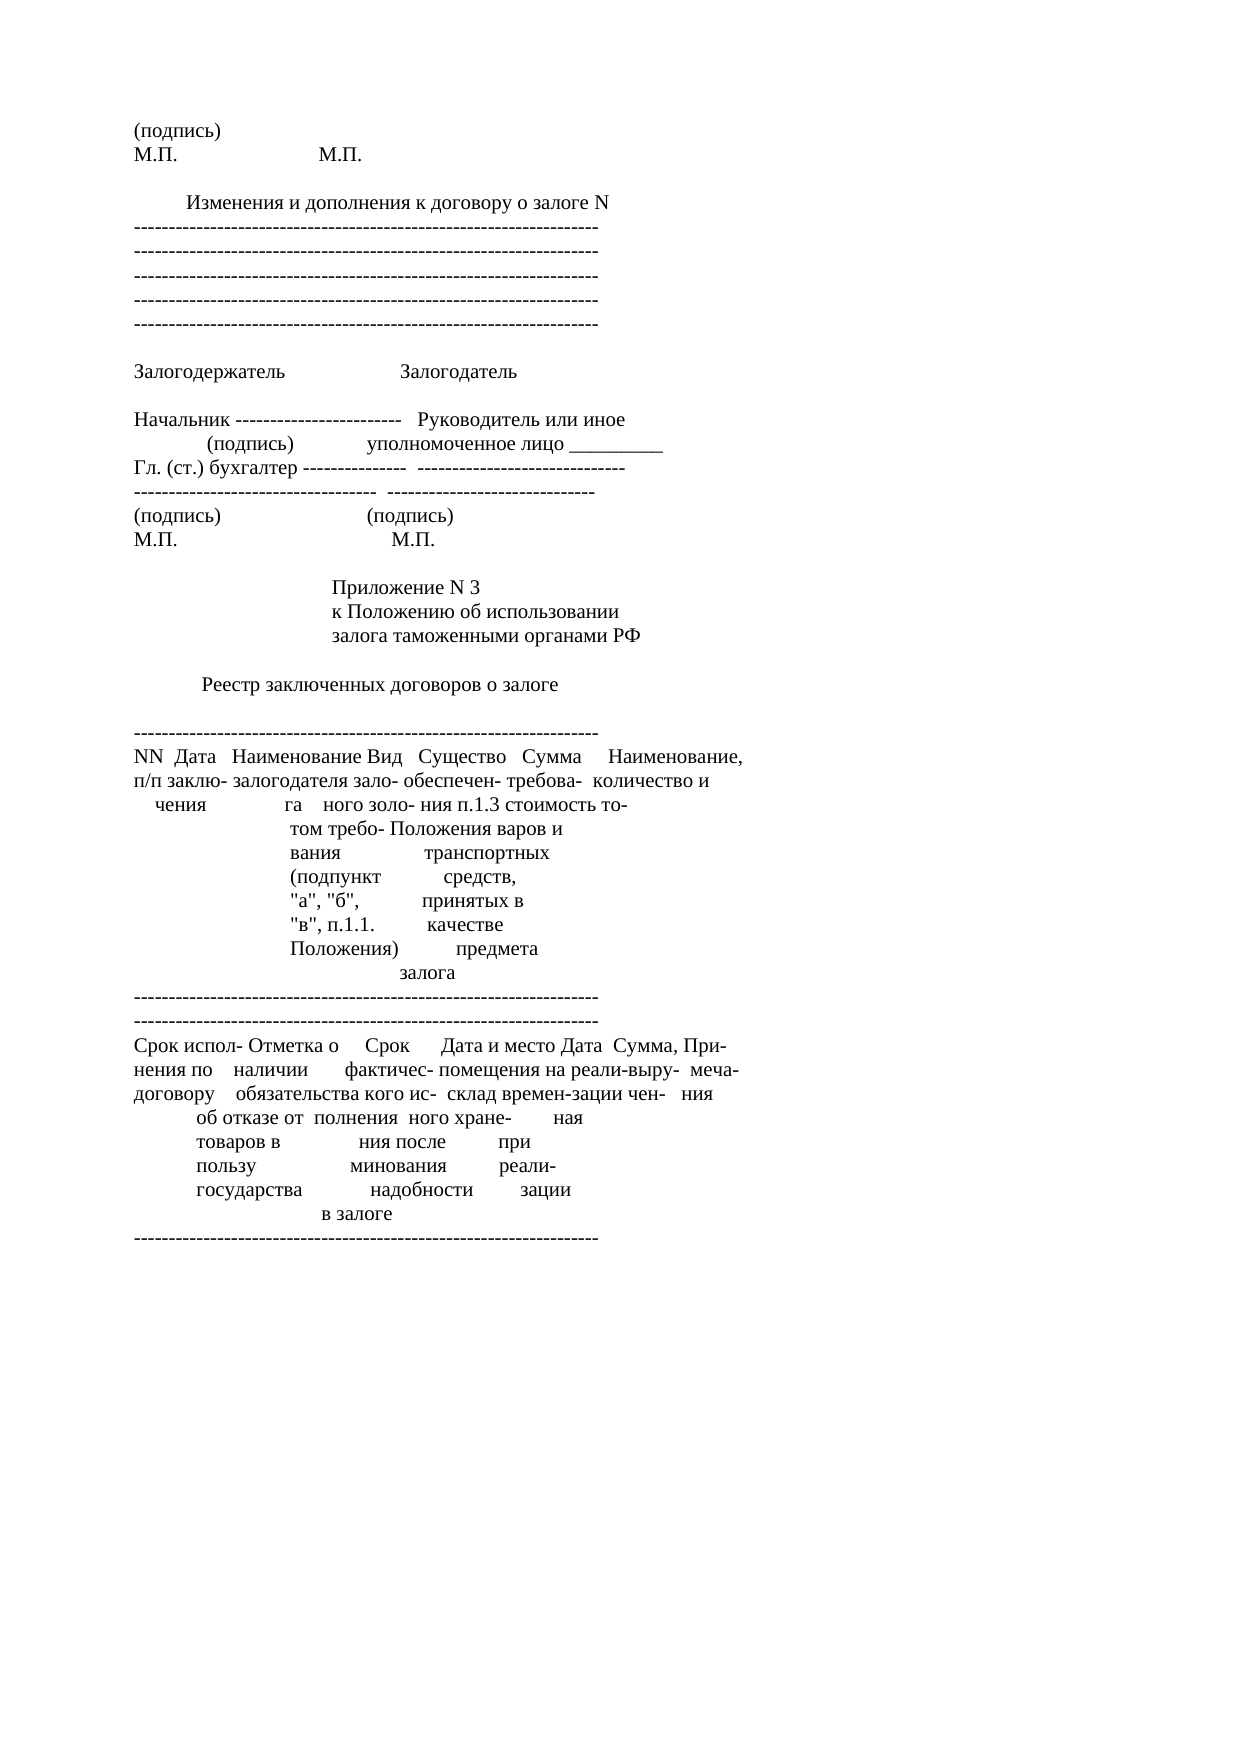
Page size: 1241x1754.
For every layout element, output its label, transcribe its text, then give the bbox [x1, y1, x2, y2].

text NN Дата Наименование Вид Существо Сумма Наименование, [118, 744, 1122, 768]
text М.П. М.П. [118, 527, 1122, 551]
text п/п заклю- залогодателя зало- обеспечен- требова- количество и [118, 768, 1122, 792]
text (подпись) уполномоченное лицо _________ [118, 431, 1122, 455]
text нения по наличии фактичес- помещения на реали-выру- меча- [118, 1057, 1122, 1081]
text ------------------------------------------------------------------- [118, 720, 1122, 744]
text ----------------------------------- ------------------------------ [118, 479, 1122, 503]
text "а", "б", принятых в [118, 888, 1122, 912]
text ------------------------------------------------------------------- [118, 1225, 1122, 1249]
text залога [118, 960, 1122, 984]
text (подпись) (подпись) [118, 503, 1122, 527]
text товаров в ния после при [118, 1129, 1122, 1153]
text "в", п.1.1. качестве [118, 912, 1122, 936]
text ------------------------------------------------------------------- [118, 238, 1122, 262]
text (подпись) [118, 118, 1122, 142]
text Срок испол- Отметка о Срок Дата и место Дата Сумма, При- [118, 1032, 1122, 1057]
text государства надобности зации [118, 1177, 1122, 1201]
text Приложение N 3 [118, 575, 1122, 599]
text Залогодержатель Залогодатель [118, 359, 1122, 383]
text об отказе от полнения ного хране- ная [118, 1105, 1122, 1129]
text в залоге [118, 1201, 1122, 1225]
text договору обязательства кого ис- склад времен-зации чен- ния [118, 1081, 1122, 1105]
text чения га ного золо- ния п.1.3 стоимость то- [118, 792, 1122, 816]
text ------------------------------------------------------------------- [118, 262, 1122, 287]
text том требо- Положения варов и [118, 816, 1122, 840]
text Положения) предмета [118, 936, 1122, 960]
text пользу минования реали- [118, 1153, 1122, 1177]
text к Положению об использовании [118, 599, 1122, 623]
text Изменения и дополнения к договору о залоге N [118, 190, 1122, 214]
text Гл. (ст.) бухгалтер --------------- ------------------------------ [118, 455, 1122, 479]
text ------------------------------------------------------------------- [118, 1008, 1122, 1032]
text залога таможенными органами РФ [118, 623, 1122, 647]
text ------------------------------------------------------------------- [118, 984, 1122, 1008]
text Реестр заключенных договоров о залоге [118, 672, 1122, 696]
text (подпункт средств, [118, 864, 1122, 888]
text ------------------------------------------------------------------- [118, 214, 1122, 238]
text ------------------------------------------------------------------- [118, 287, 1122, 311]
text Начальник ------------------------ Руководитель или иное [118, 407, 1122, 431]
text вания транспортных [118, 840, 1122, 864]
text ------------------------------------------------------------------- [118, 311, 1122, 335]
text М.П. М.П. [118, 142, 1122, 166]
